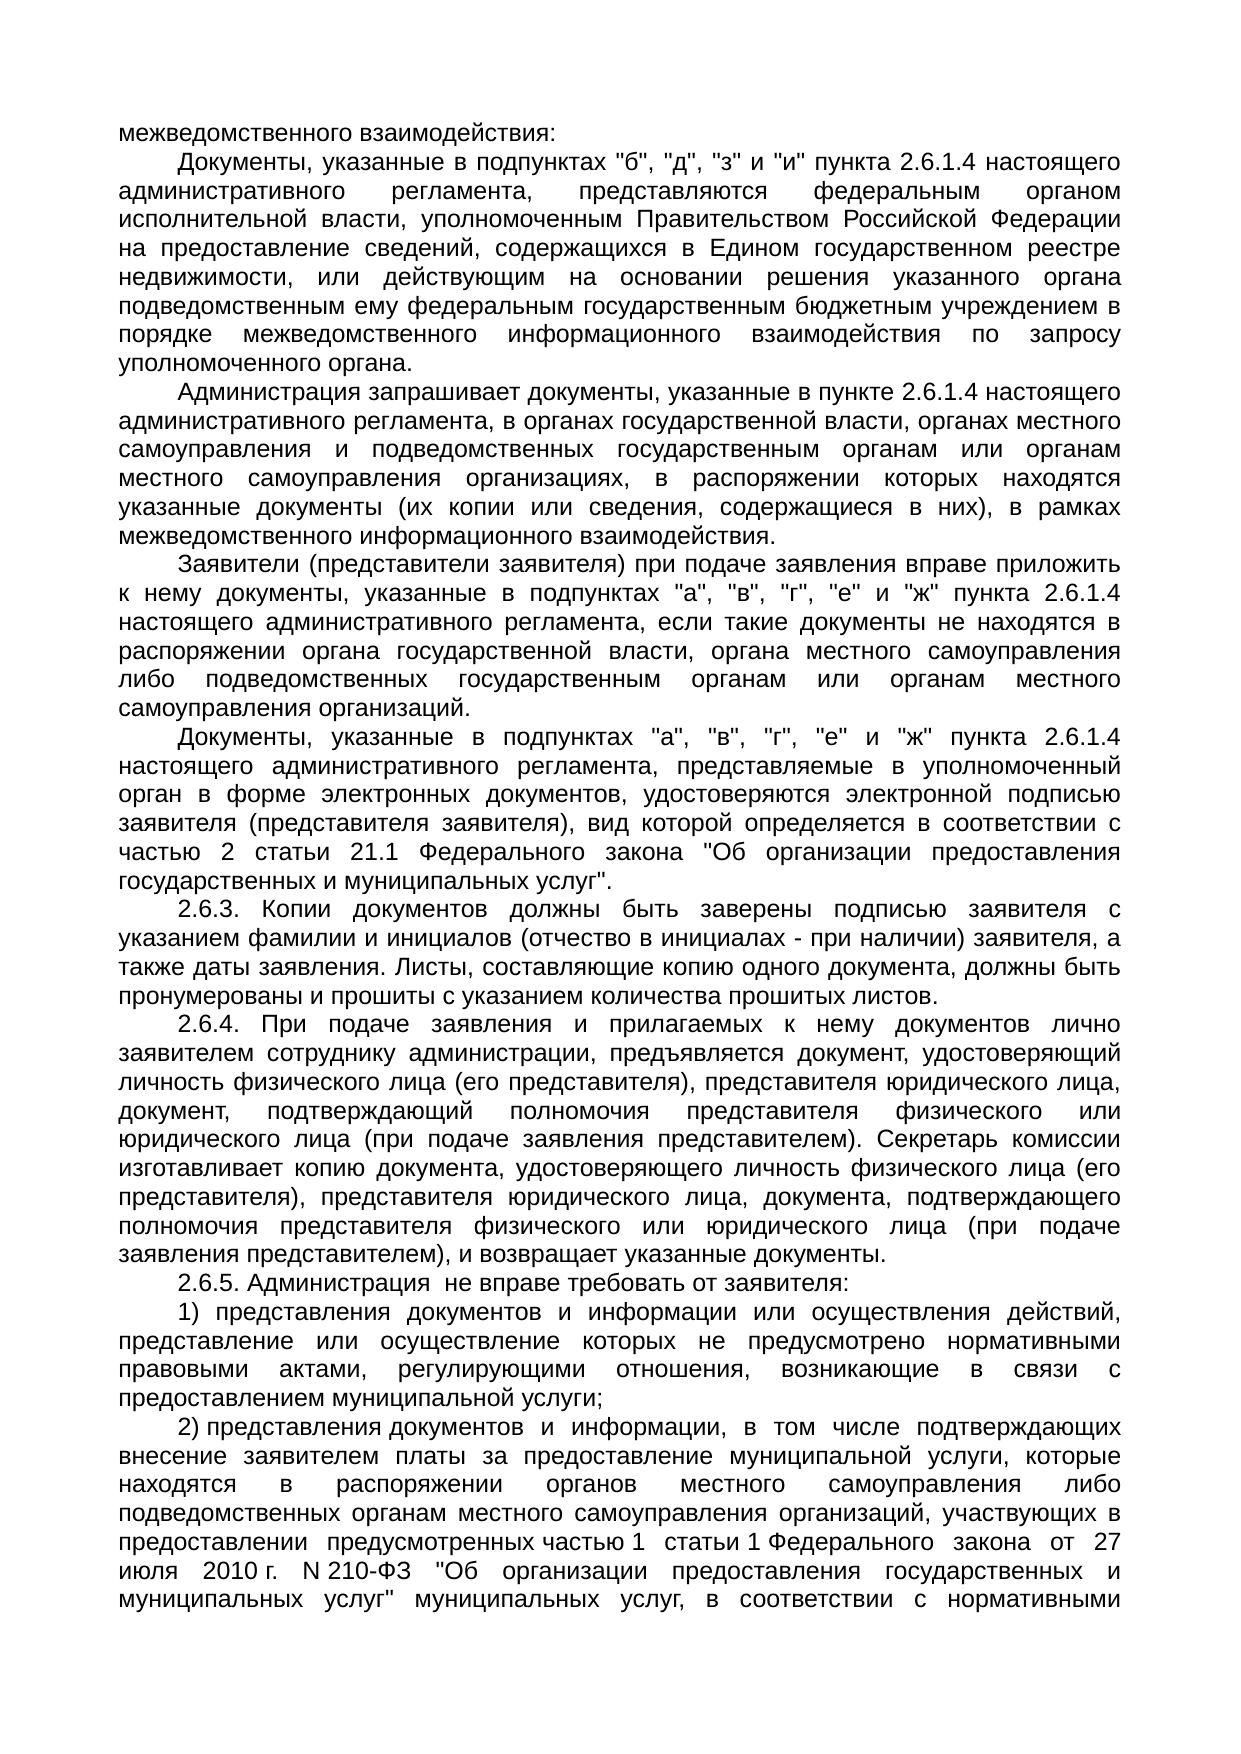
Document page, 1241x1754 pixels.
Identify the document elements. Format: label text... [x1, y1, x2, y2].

text Администрация запрашивает документы, указанные в пункте 2.6.1.4 настоящего административного регламента, в органах государственной власти, органах местного самоуправления и подведомственных государственным органам или органам местного самоуправления организациях, в распоряжении которых находятся указанные документы (их копии или сведения, содержащиеся в них), в рамках межведомственного информационного взаимодействия. [118, 377, 1122, 549]
text 2.6.5. Администрация не вправе требовать от заявителя: [118, 1268, 1122, 1297]
text Документы, указанные в подпунктах "б", "д", "з" и "и" пункта 2.6.1.4 настоящего административного регламента, представляются федеральным органом исполнительной власти, уполномоченным Правительством Российской Федерации на предоставление сведений, содержащихся в Едином государственном реестре недвижимости, или действующим на основании решения указанного органа подведомственным ему федеральным государственным бюджетным учреждением в порядке межведомственного информационного взаимодействия по запросу уполномоченного органа. [118, 147, 1122, 377]
text Документы, указанные в подпунктах "а", "в", "г", "е" и "ж" пункта 2.6.1.4 настоящего административного регламента, представляемые в уполномоченный орган в форме электронных документов, удостоверяются электронной подписью заявителя (представителя заявителя), вид которой определяется в соответствии с частью 2 статьи 21.1 Федерального закона "Об организации предоставления государственных и муниципальных услуг". [118, 722, 1122, 894]
text 2.6.3. Копии документов должны быть заверены подписью заявителя с указанием фамилии и инициалов (отчество в инициалах - при наличии) заявителя, а также даты заявления. Листы, составляющие копию одного документа, должны быть пронумерованы и прошиты с указанием количества прошитых листов. [118, 894, 1122, 1009]
text 2) представления документов и информации, в том числе подтверждающих внесение заявителем платы за предоставление муниципальной услуги, которые находятся в распоряжении органов местного самоуправления либо подведомственных органам местного самоуправления организаций, участвующих в предоставлении предусмотренных частью 1 статьи 1 Федерального закона от 27 июля 2010 г. N 210-ФЗ "Об организации предоставления государственных и муниципальных услуг" муниципальных услуг, в соответствии с нормативными [118, 1412, 1122, 1613]
text 2.6.4. При подаче заявления и прилагаемых к нему документов лично заявителем сотруднику администрации, предъявляется документ, удостоверяющий личность физического лица (его представителя), представителя юридического лица, документ, подтверждающий полномочия представителя физического или юридического лица (при подаче заявления представителем). Секретарь комиссии изготавливает копию документа, удостоверяющего личность физического лица (его представителя), представителя юридического лица, документа, подтверждающего полномочия представителя физического или юридического лица (при подаче заявления представителем), и возвращает указанные документы. [118, 1009, 1122, 1268]
text межведомственного взаимодействия: [118, 118, 1122, 147]
text Заявители (представители заявителя) при подаче заявления вправе приложить к нему документы, указанные в подпунктах "а", "в", "г", "е" и "ж" пункта 2.6.1.4 настоящего административного регламента, если такие документы не находятся в распоряжении органа государственной власти, органа местного самоуправления либо подведомственных государственным органам или органам местного самоуправления организаций. [118, 549, 1122, 722]
text 1) представления документов и информации или осуществления действий, представление или осуществление которых не предусмотрено нормативными правовыми актами, регулирующими отношения, возникающие в связи с предоставлением муниципальной услуги; [118, 1297, 1122, 1412]
